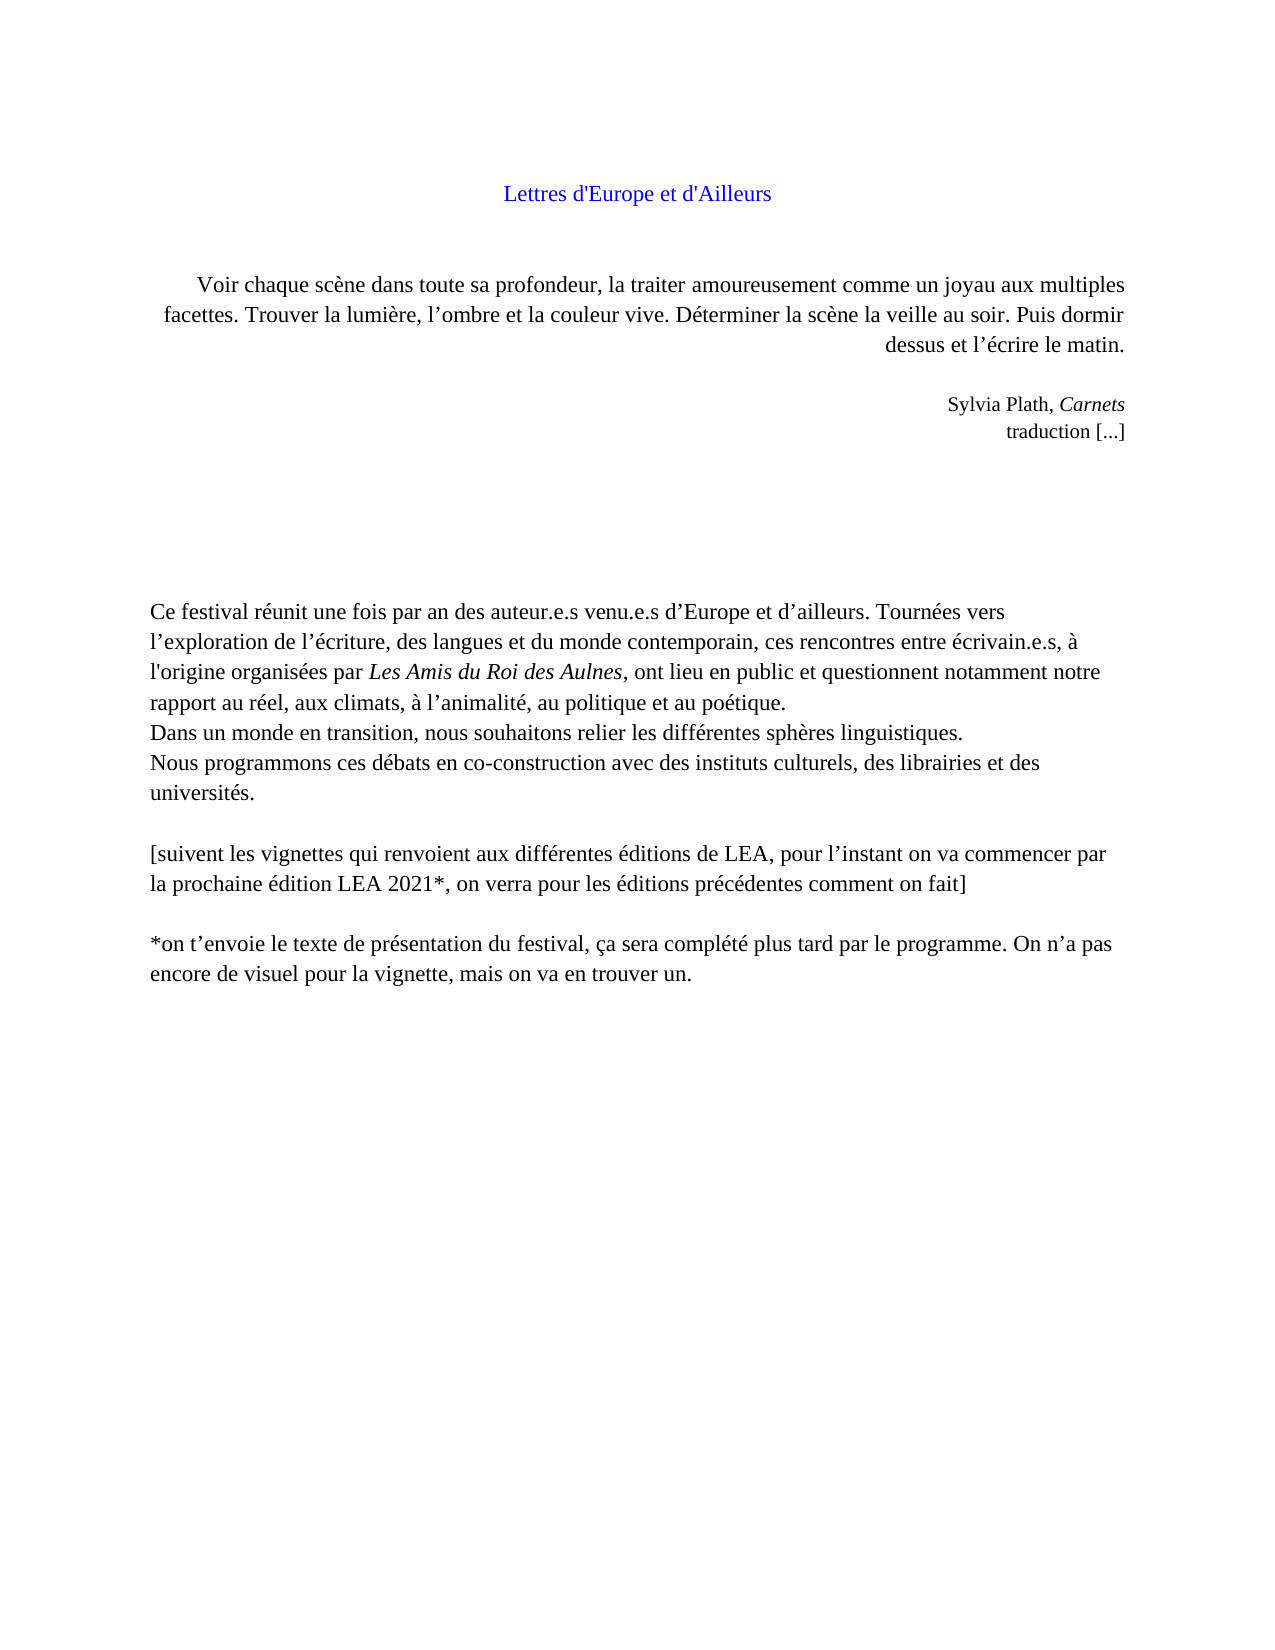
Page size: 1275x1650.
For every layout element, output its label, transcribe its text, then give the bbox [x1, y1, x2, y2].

text Lettres d'Europe et d'Ailleurs [150, 180, 1125, 207]
text Ce festival réunit une fois par an des auteur.e.s venu.e.s d’Europe et d’ailleurs. Tournées vers l’exploration de l’écriture, des langues et du monde contemporain, ces rencontres entre écrivain.e.s, à l'origine organisées par Les Amis du Roi des Aulnes, ont lieu en public et questionnent notamment notre rapport au réel, aux climats, à l’animalité, au politique et au poétique. [150, 598, 1125, 715]
text Nous programmons ces débats en co-construction avec des instituts culturels, des librairies et des universités. [150, 749, 1125, 806]
text Voir chaque scène dans toute sa profondeur, la traiter amoureusement comme un joyau aux multiples facettes. Trouver la lumière, l’ombre et la couleur vive. Déterminer la scène la veille au soir. Puis dormir dessus et l’écrire le matin. [150, 271, 1125, 358]
text Sylvia Plath, Carnets [150, 392, 1125, 416]
text Dans un monde en transition, nous souhaitons relier les différentes sphères linguistiques. [150, 719, 1125, 745]
text traduction [...] [150, 419, 1125, 443]
text *on t’envoie le texte de présentation du festival, ça sera complété plus tard par le programme. On n’a pas encore de visuel pour la vignette, mais on va en trouver un. [150, 930, 1125, 987]
text [suivent les vignettes qui renvoient aux différentes éditions de LEA, pour l’instant on va commencer par la prochaine édition LEA 2021*, on verra pour les éditions précédentes comment on fait] [150, 839, 1125, 896]
